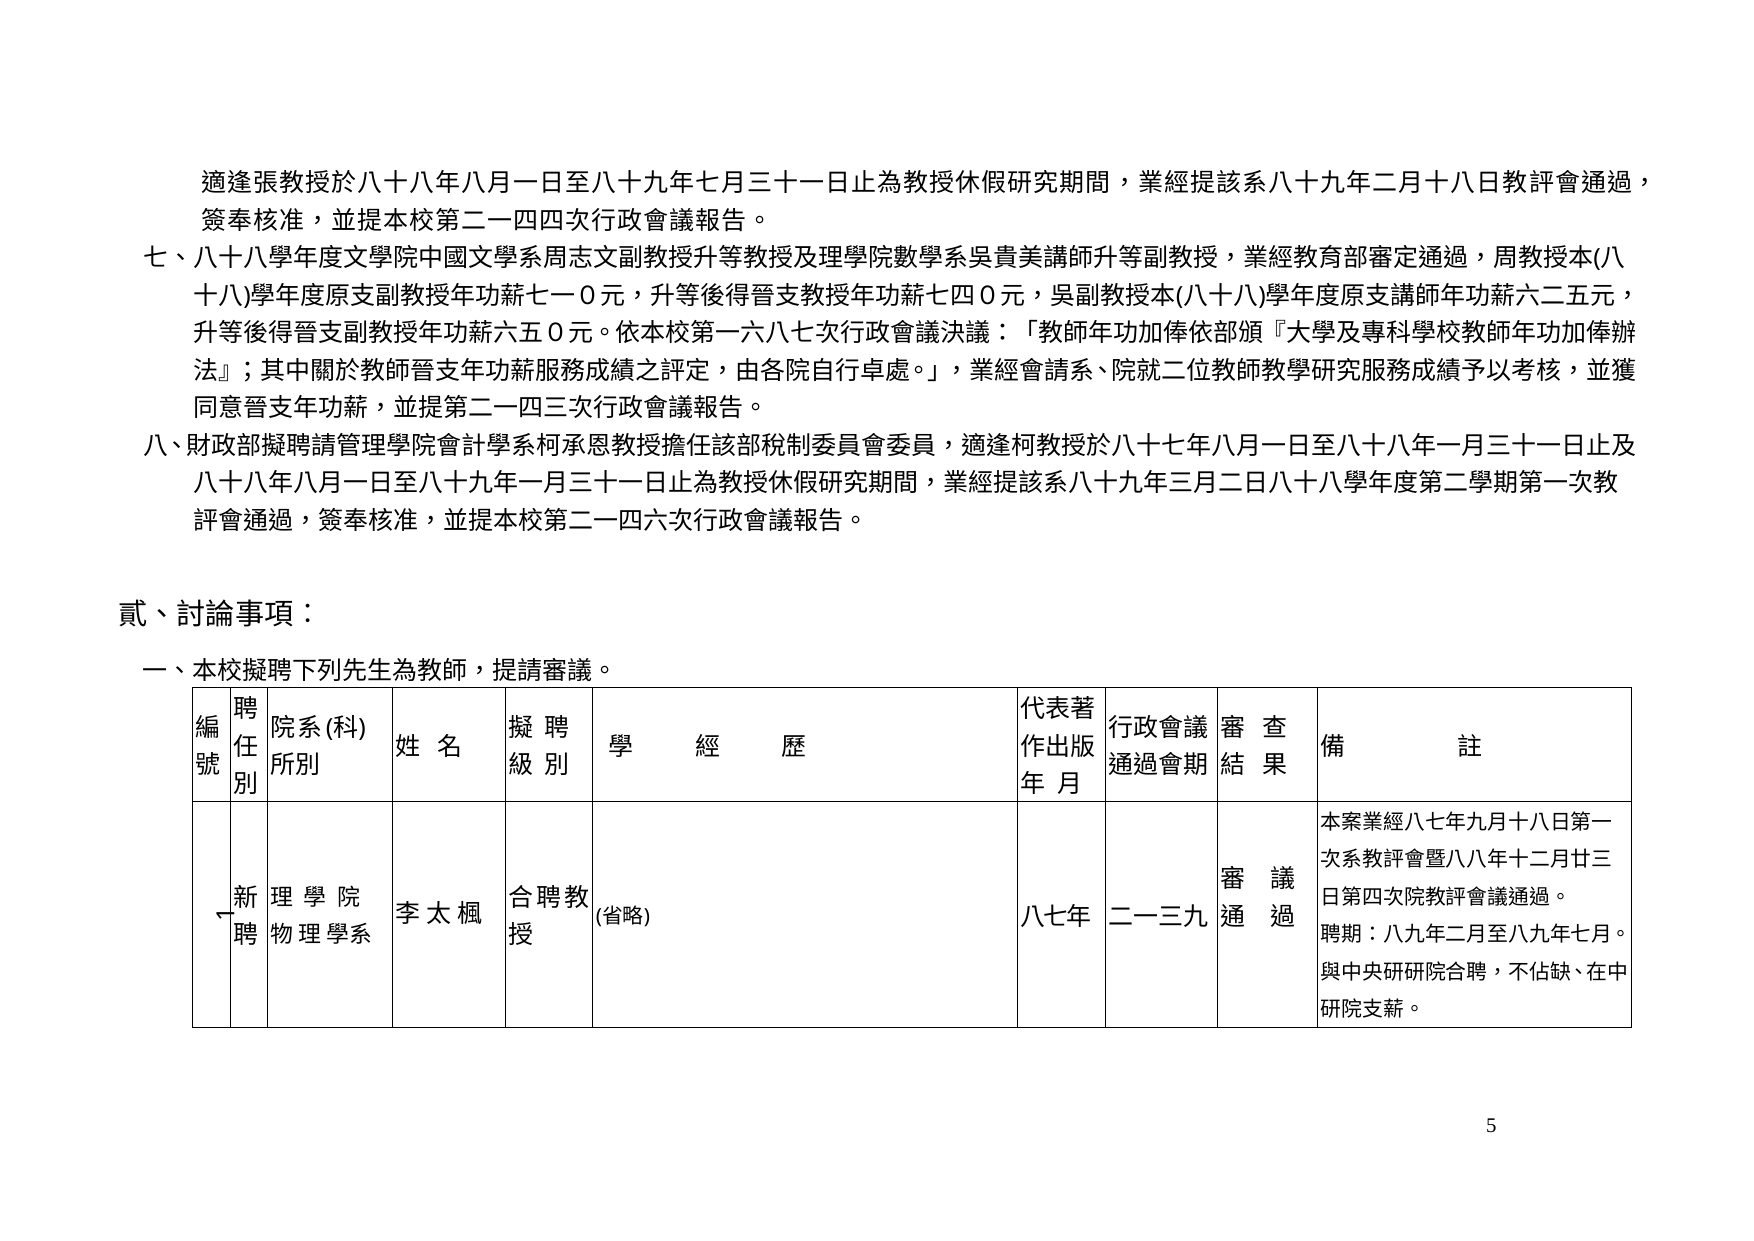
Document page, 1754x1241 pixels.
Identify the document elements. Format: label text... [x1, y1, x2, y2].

text 六、國立臺灣師範大學擬聘請社會科學院經濟學系張清溪教授為兼任教授，聘期自八十九年二月一日至八十九年七月三十一日止，適逢張教授於八十八年八月一日至八十九年七月三十一日止為教授休假研究期間，業經提該系八十九年二月十八日教評會通過，簽奉核准，並提本校第二一四四次行政會議報告。 [143, 162, 1636, 237]
table_cell 1 [193, 802, 230, 1027]
table_cell 李 太 楓 [393, 802, 505, 1027]
table_header 聘任別 [231, 688, 267, 801]
text 七、八十八學年度文學院中國文學系周志文副教授升等教授及理學院數學系吳貴美講師升等副教授，業經教育部審定通過，周教授本(八十八)學年度原支副教授年功薪七一０元，升等後得晉支教授年功薪七四０元，吳副教授本(八十八)學年度原支講師年功薪六二五元，升等後得晉支副教授年功薪六五０元。依本校第一六八七次行政會議決議：「教師年功加俸依部頒『大學及專科學校教師年功加俸辦法』；其中關於教師晉支年功薪服務成績之評定，由各院自行卓處。」，業經會請系、院就二位教師教學研究服務成績予以考核，並獲同意晉支年功薪，並提第二一四三次行政會議報告。 [143, 237, 1636, 424]
text 八、財政部擬聘請管理學院會計學系柯承恩教授擔任該部稅制委員會委員，適逢柯教授於八十七年八月一日至八十八年一月三十一日止及八十八年八月一日至八十九年一月三十一日止為教授休假研究期間，業經提該系八十九年三月二日八十八學年度第二學期第一次教評會通過，簽奉核准，並提本校第二一四六次行政會議報告。 [143, 424, 1636, 537]
text 貳、討論事項︰ [118, 574, 1636, 649]
table_cell 本案業經八七年九月十八日第一次系教評會暨八八年十二月廿三日第四次院教評會議通過。 聘期：八九年二月至八九年七月。 與中央研研院合聘，不佔缺、在中研院支薪。 [1318, 802, 1631, 1027]
table_cell (省略) [593, 802, 1017, 1027]
table_cell 理 學 院 物 理 學系 [268, 802, 392, 1027]
table_header 擬 聘 級 別 [506, 688, 592, 801]
table_header 學 經 歷 [593, 688, 1017, 801]
table_cell 新聘 [231, 802, 267, 1027]
table_header 院 系 (科) 所別 [268, 688, 392, 801]
table_cell 審 議 通 過 [1218, 802, 1317, 1027]
table_header 備 註 [1318, 688, 1631, 801]
text 一、本校擬聘下列先生為教師，提請審議。 [142, 649, 1636, 687]
table_cell 二一三九 [1106, 802, 1217, 1027]
table_header 編 號 [193, 688, 230, 801]
table_header 審 查 結 果 [1218, 688, 1317, 801]
table_header 代表著作出版年 月 [1018, 688, 1105, 801]
table_cell 八七年 [1018, 802, 1105, 1027]
table_header 行政會議通過會期 [1106, 688, 1217, 801]
table_header 姓 名 [393, 688, 505, 801]
table_cell 合聘教授 [506, 802, 592, 1027]
